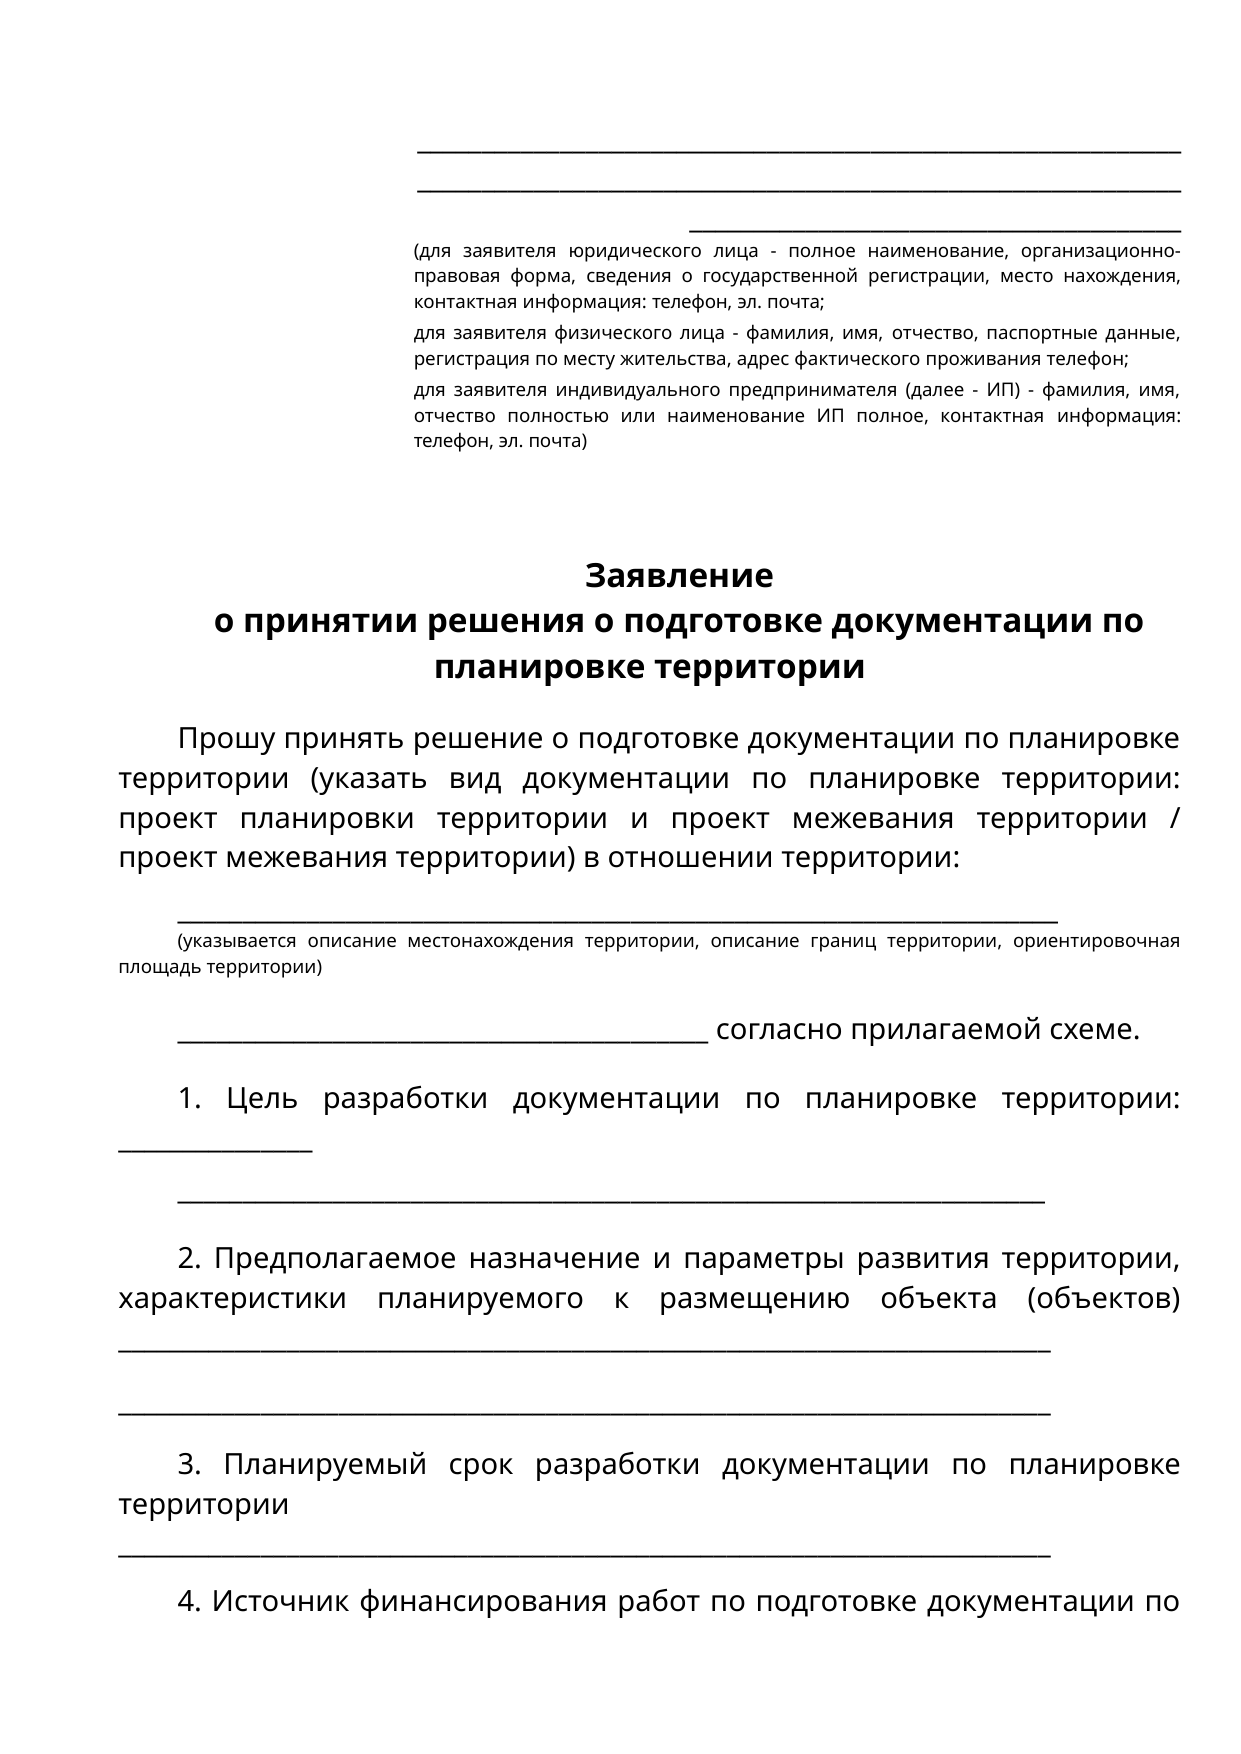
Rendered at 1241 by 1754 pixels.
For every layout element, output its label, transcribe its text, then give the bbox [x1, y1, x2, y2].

text для заявителя физического лица - фамилия, имя, отчество, паспортные данные, регистрация по месту жительства, адрес фактического проживания телефон; [413, 320, 1181, 371]
text _________________________________________ согласно прилагаемой схеме. [118, 1008, 1181, 1048]
text (для заявителя юридического лица - полное наименование, организационно-правовая форма, сведения о государственной регистрации, место нахождения, контактная информация: телефон, эл. почта; [413, 237, 1181, 314]
text ____________________________________________________________________ [118, 888, 1181, 928]
text (указывается описание местонахождения территории, описание границ территории, ориентировочная площадь территории) [118, 928, 1181, 979]
text Прошу принять решение о подготовке документации по планировке территории (указать вид документации по планировке территории: проект планировки территории и проект межевания территории / проект межевания территории) в отношении территории: [118, 718, 1181, 876]
text для заявителя индивидуального предпринимателя (далее - ИП) - фамилия, имя, отчество полностью или наименование ИП полное, контактная информация: телефон, эл. почта) [413, 377, 1181, 453]
text 4. Источник финансирования работ по подготовке документации по [118, 1580, 1181, 1620]
text ____________________________________________________________________________________________________________________________________________________________ [413, 118, 1181, 237]
text ________________________________________________________________________ [118, 1380, 1181, 1420]
text Заявление [118, 552, 1181, 597]
text о принятии решения о подготовке документации по планировке территории [118, 597, 1181, 688]
text ___________________________________________________________________ [118, 1168, 1181, 1208]
text 3. Планируемый срок разработки документации по планировке территории ________________________________________________________________________ [118, 1443, 1181, 1562]
text 2. Предполагаемое назначение и параметры развития территории, характеристики планируемого к размещению объекта (объектов) ________________________________________________________________________ [118, 1238, 1181, 1357]
text 1. Цель разработки документации по планировке территории: _______________ [118, 1077, 1181, 1157]
